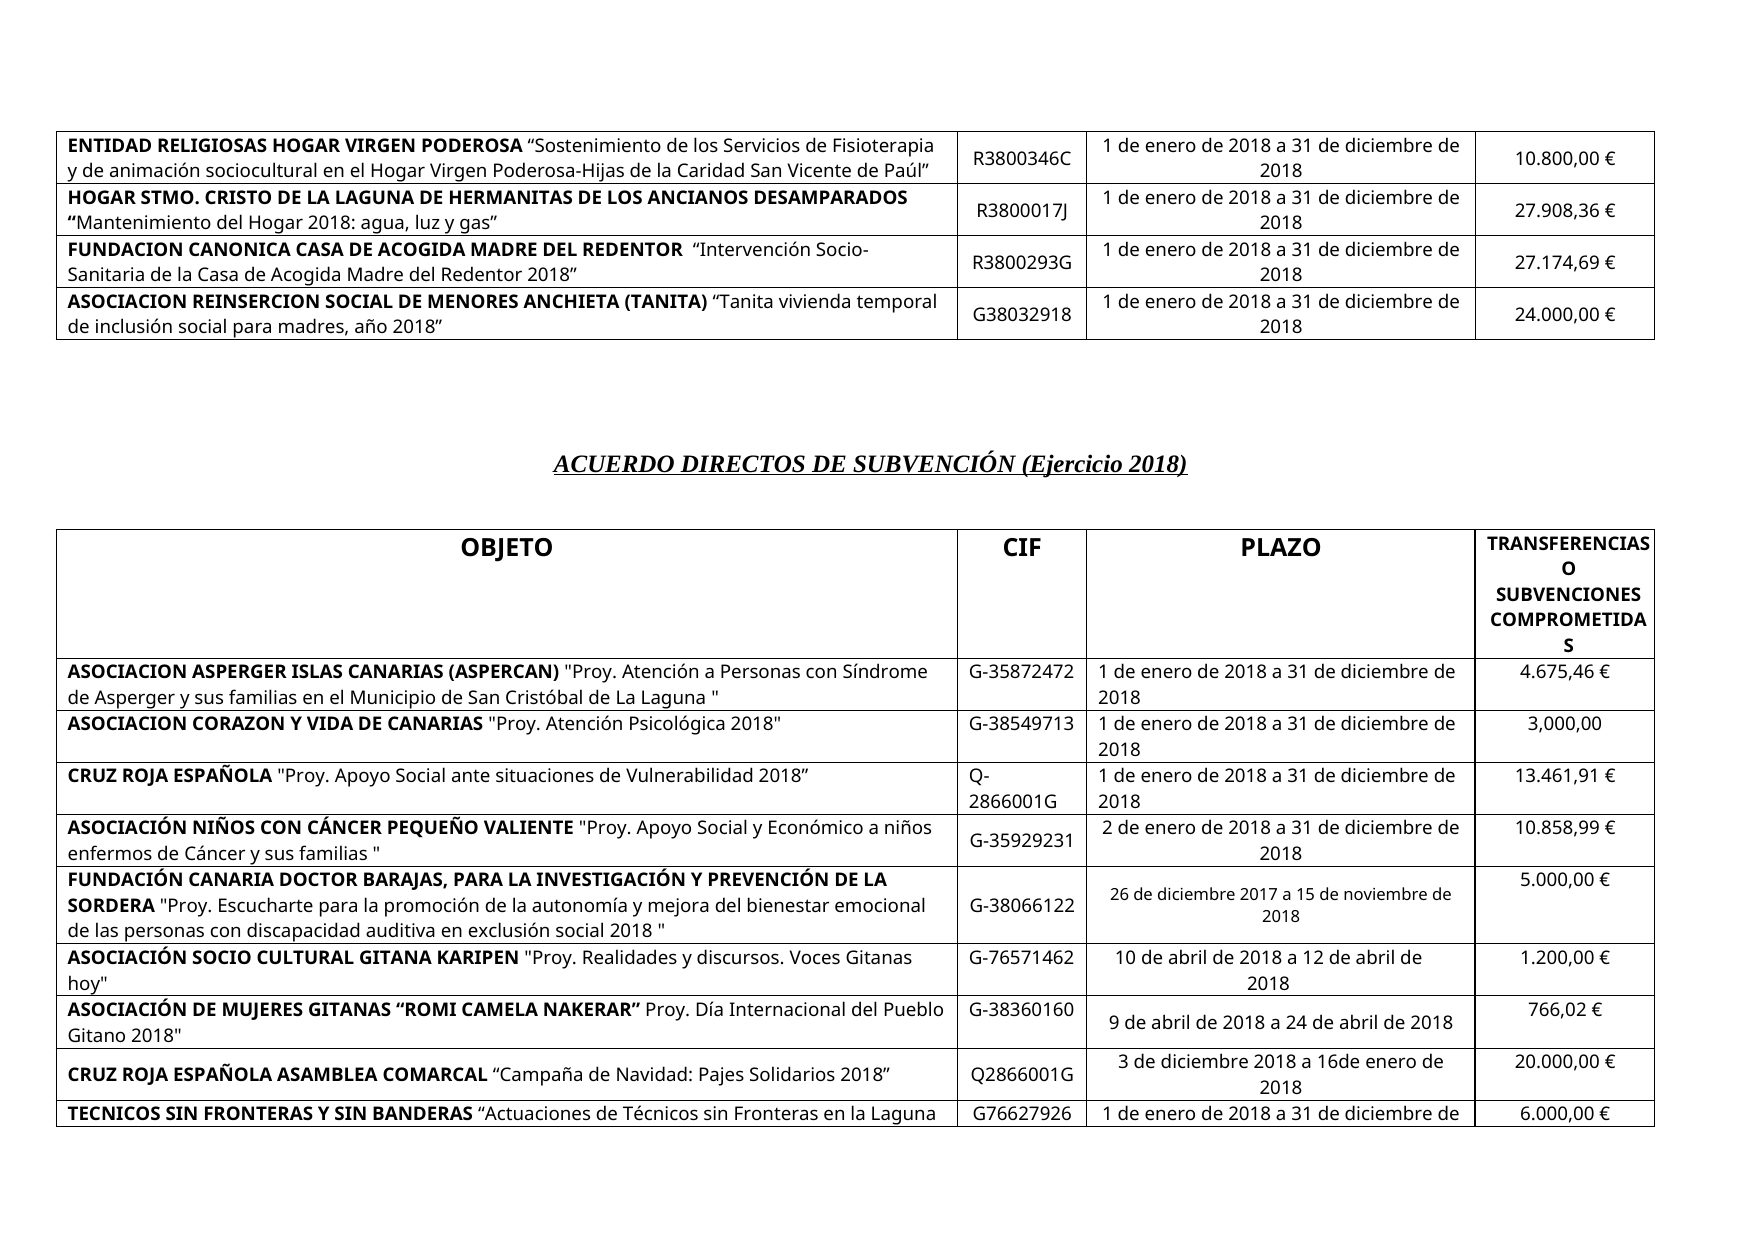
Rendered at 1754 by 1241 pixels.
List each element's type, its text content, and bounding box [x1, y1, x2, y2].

table_cell 1.200,00 € [1476, 944, 1654, 995]
table_cell 13.461,91 € [1476, 763, 1654, 814]
table_cell 10.800,00 € [1476, 132, 1654, 183]
table_cell 2 de enero de 2018 a 31 de diciembre de 2018 [1087, 815, 1474, 866]
table_cell ASOCIACION REINSERCION SOCIAL DE MENORES ANCHIETA (TANITA) “Tanita vivienda temporal de inclusión social para madres, año 2018” [57, 288, 957, 339]
table_cell 26 de diciembre 2017 a 15 de noviembre de 2018 [1087, 867, 1474, 943]
table_cell G38032918 [958, 288, 1086, 339]
table_cell ASOCIACIÓN DE MUJERES GITANAS “ROMI CAMELA NAKERAR” Proy. Día Internacional del Pueblo Gitano 2018" [57, 996, 957, 1047]
table_cell 1 de enero de 2018 a 31 de diciembre de 2018 [1087, 711, 1474, 762]
table_cell 1 de enero de 2018 a 31 de diciembre de 2018 [1087, 184, 1475, 235]
table_cell 1 de enero de 2018 a 31 de diciembre de 2018 [1087, 132, 1475, 183]
table_cell 1 de enero de 2018 a 31 de diciembre de 2018 [1087, 763, 1474, 814]
table_cell 9 de abril de 2018 a 24 de abril de 2018 [1087, 996, 1474, 1047]
table_header CIF [958, 530, 1086, 657]
table_cell FUNDACIÓN CANARIA DOCTOR BARAJAS, PARA LA INVESTIGACIÓN Y PREVENCIÓN DE LA SORDERA "Proy. Escucharte para la promoción de la autonomía y mejora del bienestar emocional de las personas con discapacidad auditiva en exclusión social 2018 " [57, 867, 957, 943]
table_cell 1 de enero de 2018 a 31 de diciembre de 2018 [1087, 236, 1475, 287]
table_cell CRUZ ROJA ESPAÑOLA "Proy. Apoyo Social ante situaciones de Vulnerabilidad 2018” [57, 763, 957, 814]
table_cell G-76571462 [958, 944, 1086, 995]
table_cell R3800346C [958, 132, 1086, 183]
table_cell ASOCIACIÓN SOCIO CULTURAL GITANA KARIPEN "Proy. Realidades y discursos. Voces Gitanas hoy" [57, 944, 957, 995]
table_cell 1 de enero de 2018 a 31 de diciembre de [1087, 1101, 1474, 1126]
table_cell Q2866001G [958, 1049, 1086, 1099]
table_cell CRUZ ROJA ESPAÑOLA ASAMBLEA COMARCAL “Campaña de Navidad: Pajes Solidarios 2018” [57, 1049, 957, 1099]
table_cell FUNDACION CANONICA CASA DE ACOGIDA MADRE DEL REDENTOR “Intervención Socio-Sanitaria de la Casa de Acogida Madre del Redentor 2018” [57, 236, 957, 287]
table_cell TECNICOS SIN FRONTERAS Y SIN BANDERAS “Actuaciones de Técnicos sin Fronteras en la Laguna [57, 1101, 957, 1126]
table_cell R3800293G [958, 236, 1086, 287]
text ACUERDO DIRECTOS DE SUBVENCIÓN (Ejercicio 2018) [56, 449, 1687, 478]
table_cell 766,02 € [1476, 996, 1654, 1047]
table_cell HOGAR STMO. CRISTO DE LA LAGUNA DE HERMANITAS DE LOS ANCIANOS DESAMPARADOS “Mantenimiento del Hogar 2018: agua, luz y gas” [57, 184, 957, 235]
table_cell 5.000,00 € [1476, 867, 1654, 943]
table_header PLAZO [1087, 530, 1474, 657]
table_cell 27.908,36 € [1476, 184, 1654, 235]
table_cell 4.675,46 € [1476, 659, 1654, 709]
table_cell G-38066122 [958, 867, 1086, 943]
table_cell 3,000,00 [1476, 711, 1654, 762]
table_cell 27.174,69 € [1476, 236, 1654, 287]
table_cell 24.000,00 € [1476, 288, 1654, 339]
table_cell ASOCIACIÓN NIÑOS CON CÁNCER PEQUEÑO VALIENTE "Proy. Apoyo Social y Económico a niños enfermos de Cáncer y sus familias " [57, 815, 957, 866]
table_cell 10 de abril de 2018 a 12 de abril de 2018 [1087, 944, 1474, 995]
table_cell 1 de enero de 2018 a 31 de diciembre de 2018 [1087, 659, 1474, 709]
table_cell 10.858,99 € [1476, 815, 1654, 866]
table_cell G-38549713 [958, 711, 1086, 762]
table_cell 1 de enero de 2018 a 31 de diciembre de 2018 [1087, 288, 1475, 339]
table_cell R3800017J [958, 184, 1086, 235]
table_cell G76627926 [958, 1101, 1086, 1126]
table_cell G-35929231 [958, 815, 1086, 866]
table_cell 3 de diciembre 2018 a 16de enero de 2018 [1087, 1049, 1474, 1099]
table_cell 20.000,00 € [1476, 1049, 1654, 1099]
table_cell 6.000,00 € [1476, 1101, 1654, 1126]
table_cell Q-2866001G [958, 763, 1086, 814]
table_cell G-38360160 [958, 996, 1086, 1047]
table_cell ASOCIACION CORAZON Y VIDA DE CANARIAS "Proy. Atención Psicológica 2018" [57, 711, 957, 762]
table_cell G-35872472 [958, 659, 1086, 709]
table_cell ASOCIACION ASPERGER ISLAS CANARIAS (ASPERCAN) "Proy. Atención a Personas con Síndrome de Asperger y sus familias en el Municipio de San Cristóbal de La Laguna " [57, 659, 957, 709]
table_cell ENTIDAD RELIGIOSAS HOGAR VIRGEN PODEROSA “Sostenimiento de los Servicios de Fisioterapia y de animación sociocultural en el Hogar Virgen Poderosa-Hijas de la Caridad San Vicente de Paúl” [57, 132, 957, 183]
table_header TRANSFERENCIAS O SUBVENCIONES COMPROMETIDAS [1476, 530, 1654, 657]
table_header OBJETO [57, 530, 957, 657]
